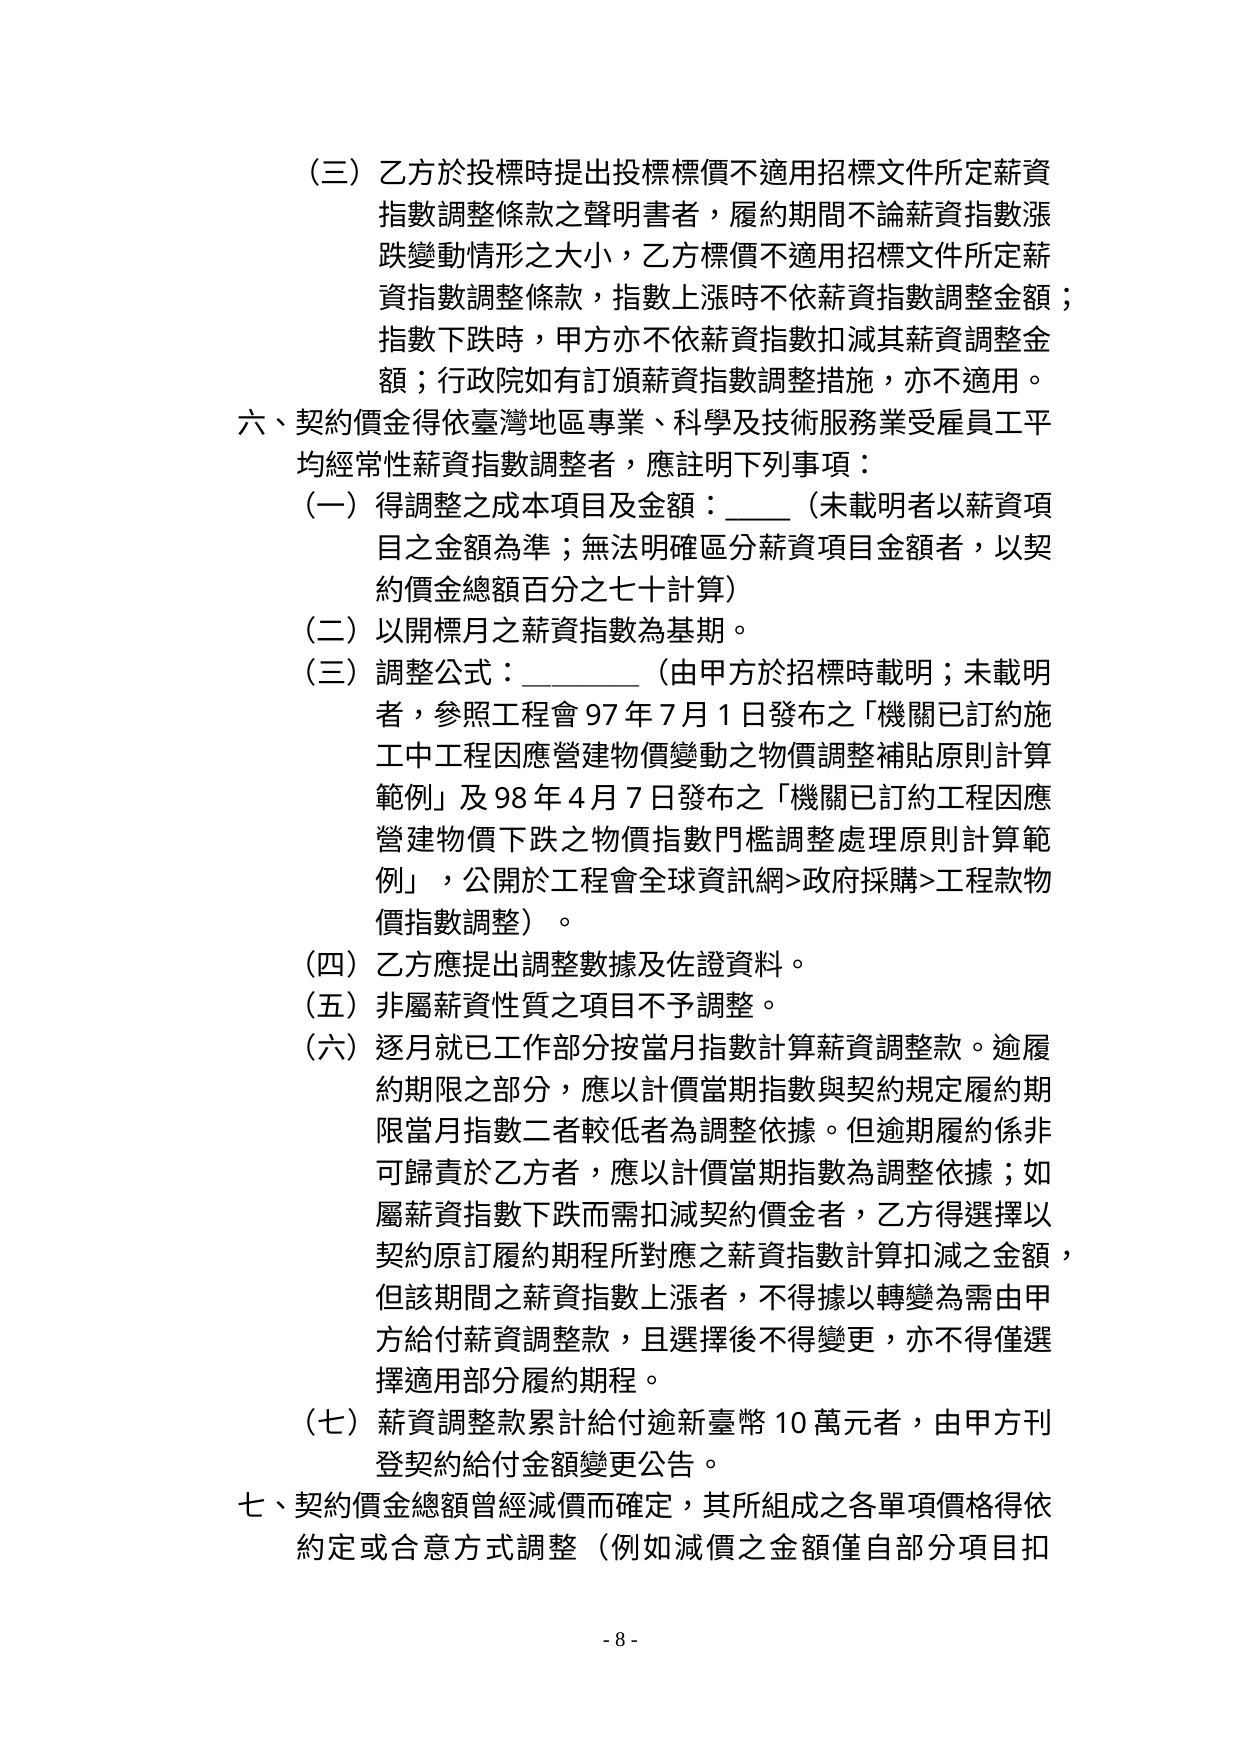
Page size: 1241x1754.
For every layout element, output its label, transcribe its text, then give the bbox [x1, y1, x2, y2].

text （七）薪資調整款累計給付逾新臺幣10萬元者，由甲方刊登契約給付金額變更公告。 [287, 1400, 1053, 1483]
text 六、契約價金得依臺灣地區專業、科學及技術服務業受雇員工平均經常性薪資指數調整者，應註明下列事項： [237, 400, 1053, 483]
text （四）乙方應提出調整數據及佐證資料。 [287, 942, 1053, 983]
text 七、契約價金總額曾經減價而確定，其所組成之各單項價格得依約定或合意方式調整（例如減價之金額僅自部分項目扣 [237, 1483, 1053, 1567]
text （五）非屬薪資性質之項目不予調整。 [287, 983, 1053, 1025]
text （一）得調整之成本項目及金額：_____（未載明者以薪資項目之金額為準；無法明確區分薪資項目金額者，以契約價金總額百分之七十計算） [287, 483, 1053, 608]
text （三）調整公式：＿＿＿＿（由甲方於招標時載明；未載明者，參照工程會97年7月1日發布之「機關已訂約施工中工程因應營建物價變動之物價調整補貼原則計算範例」及98年4月7日發布之「機關已訂約工程因應營建物價下跌之物價指數門檻調整處理原則計算範例」，公開於工程會全球資訊網>政府採購>工程款物價指數調整）。 [287, 650, 1053, 942]
text （六）逐月就已工作部分按當月指數計算薪資調整款。逾履約期限之部分，應以計價當期指數與契約規定履約期限當月指數二者較低者為調整依據。但逾期履約係非可歸責於乙方者，應以計價當期指數為調整依據；如屬薪資指數下跌而需扣減契約價金者，乙方得選擇以契約原訂履約期程所對應之薪資指數計算扣減之金額，但該期間之薪資指數上漲者，不得據以轉變為需由甲方給付薪資調整款，且選擇後不得變更，亦不得僅選擇適用部分履約期程。 [287, 1025, 1053, 1400]
text （二）以開標月之薪資指數為基期。 [287, 608, 1053, 650]
list 乙方於投標時提出投標標價不適用招標文件所定薪資指數調整條款之聲明書者，履約期間不論薪資指數漲跌變動情形之大小，乙方標價不適用招標文件所定薪資指數調整條款，指數上漲時不依薪資指數調整金額；指數下跌時，甲方亦不依薪資指數扣減其薪資調整金額；行政院如有訂頒薪資指數調整措施，亦不適用。 [291, 150, 1053, 400]
